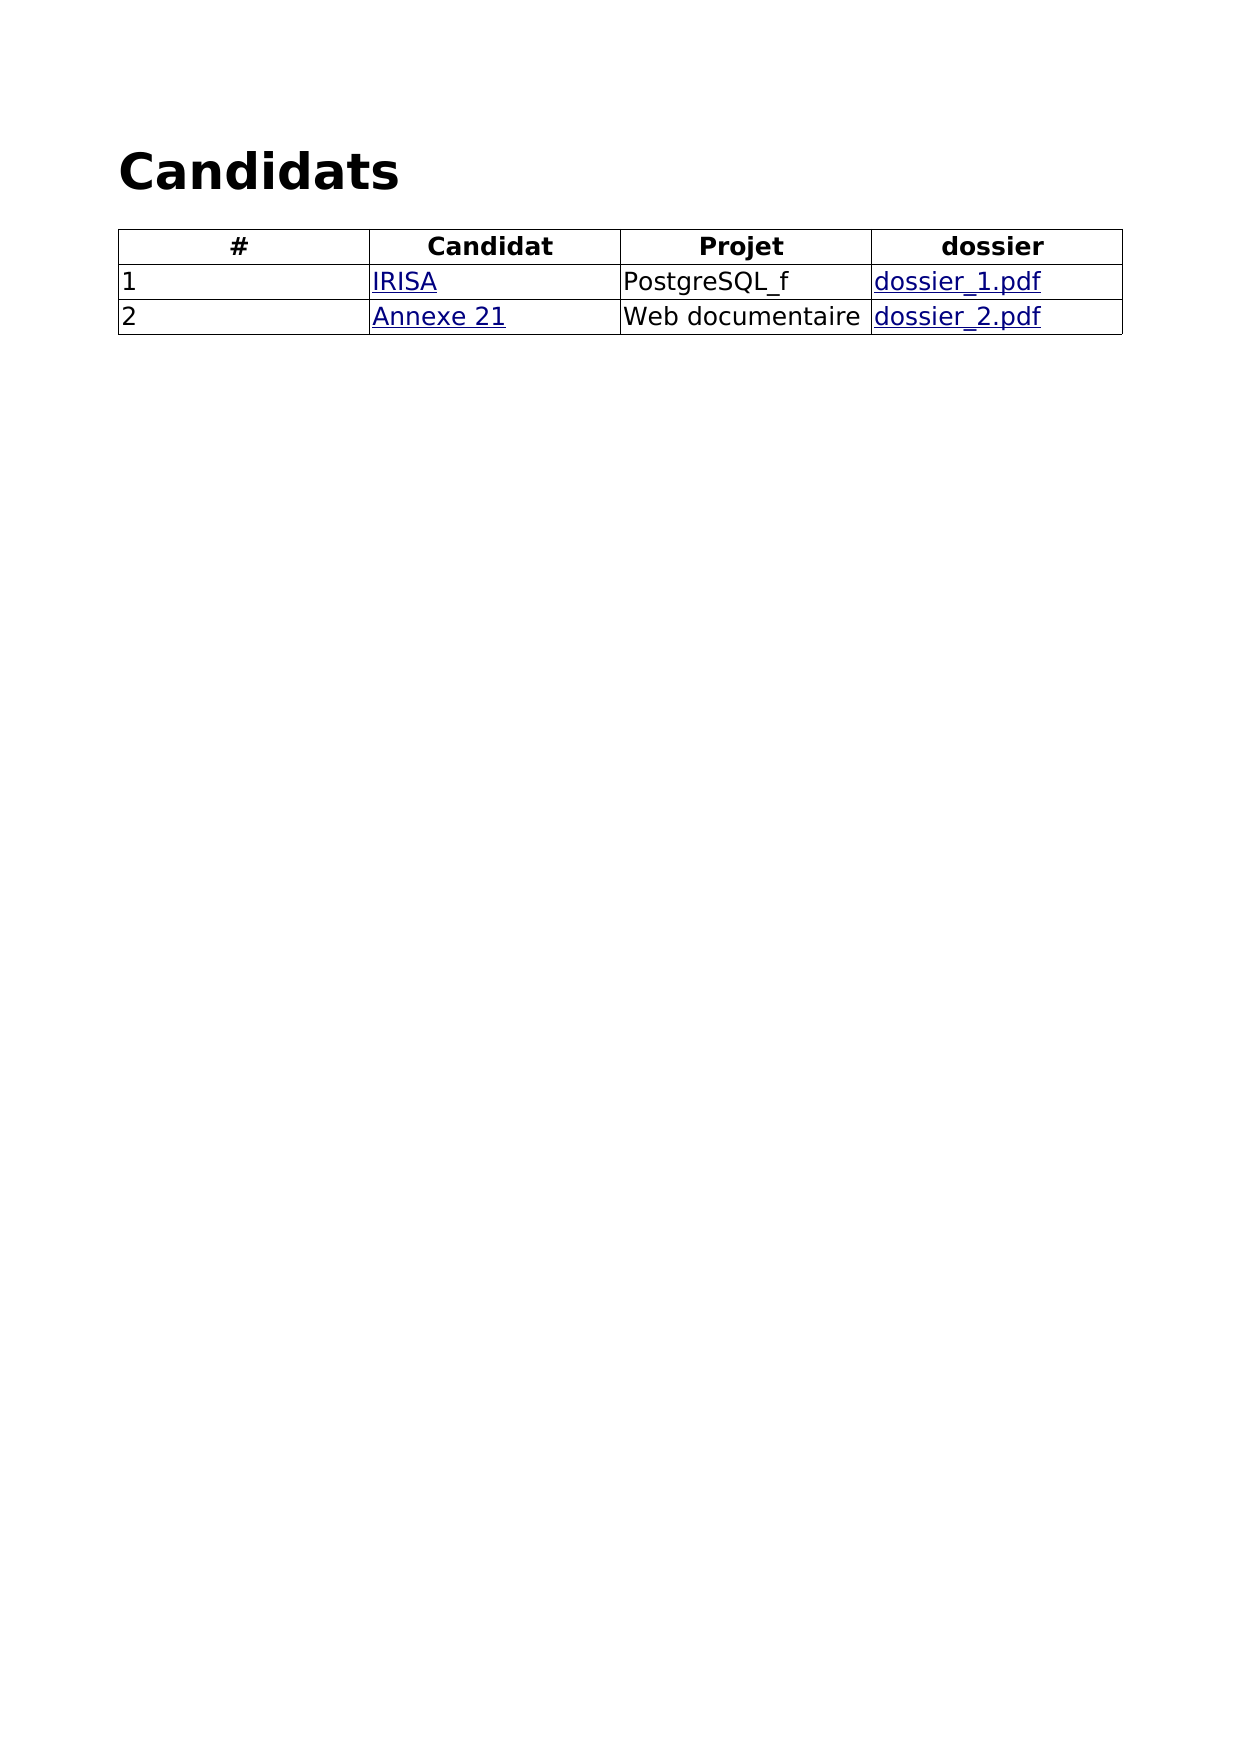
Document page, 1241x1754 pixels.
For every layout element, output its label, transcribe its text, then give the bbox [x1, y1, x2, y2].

table_cell Annexe 21 [370, 300, 620, 334]
table_cell dossier_2.pdf [872, 300, 1122, 334]
table_cell PostgreSQL_f [621, 265, 871, 299]
table_header # [119, 230, 369, 264]
table_header dossier [872, 230, 1122, 264]
table_cell Web documentaire [621, 300, 871, 334]
table_cell dossier_1.pdf [872, 265, 1122, 299]
table_cell 2 [119, 300, 369, 334]
table_cell 1 [119, 265, 369, 299]
table_header Projet [621, 230, 871, 264]
table_header Candidat [370, 230, 620, 264]
table_cell IRISA [370, 265, 620, 299]
subtitle Candidats [118, 143, 1122, 201]
